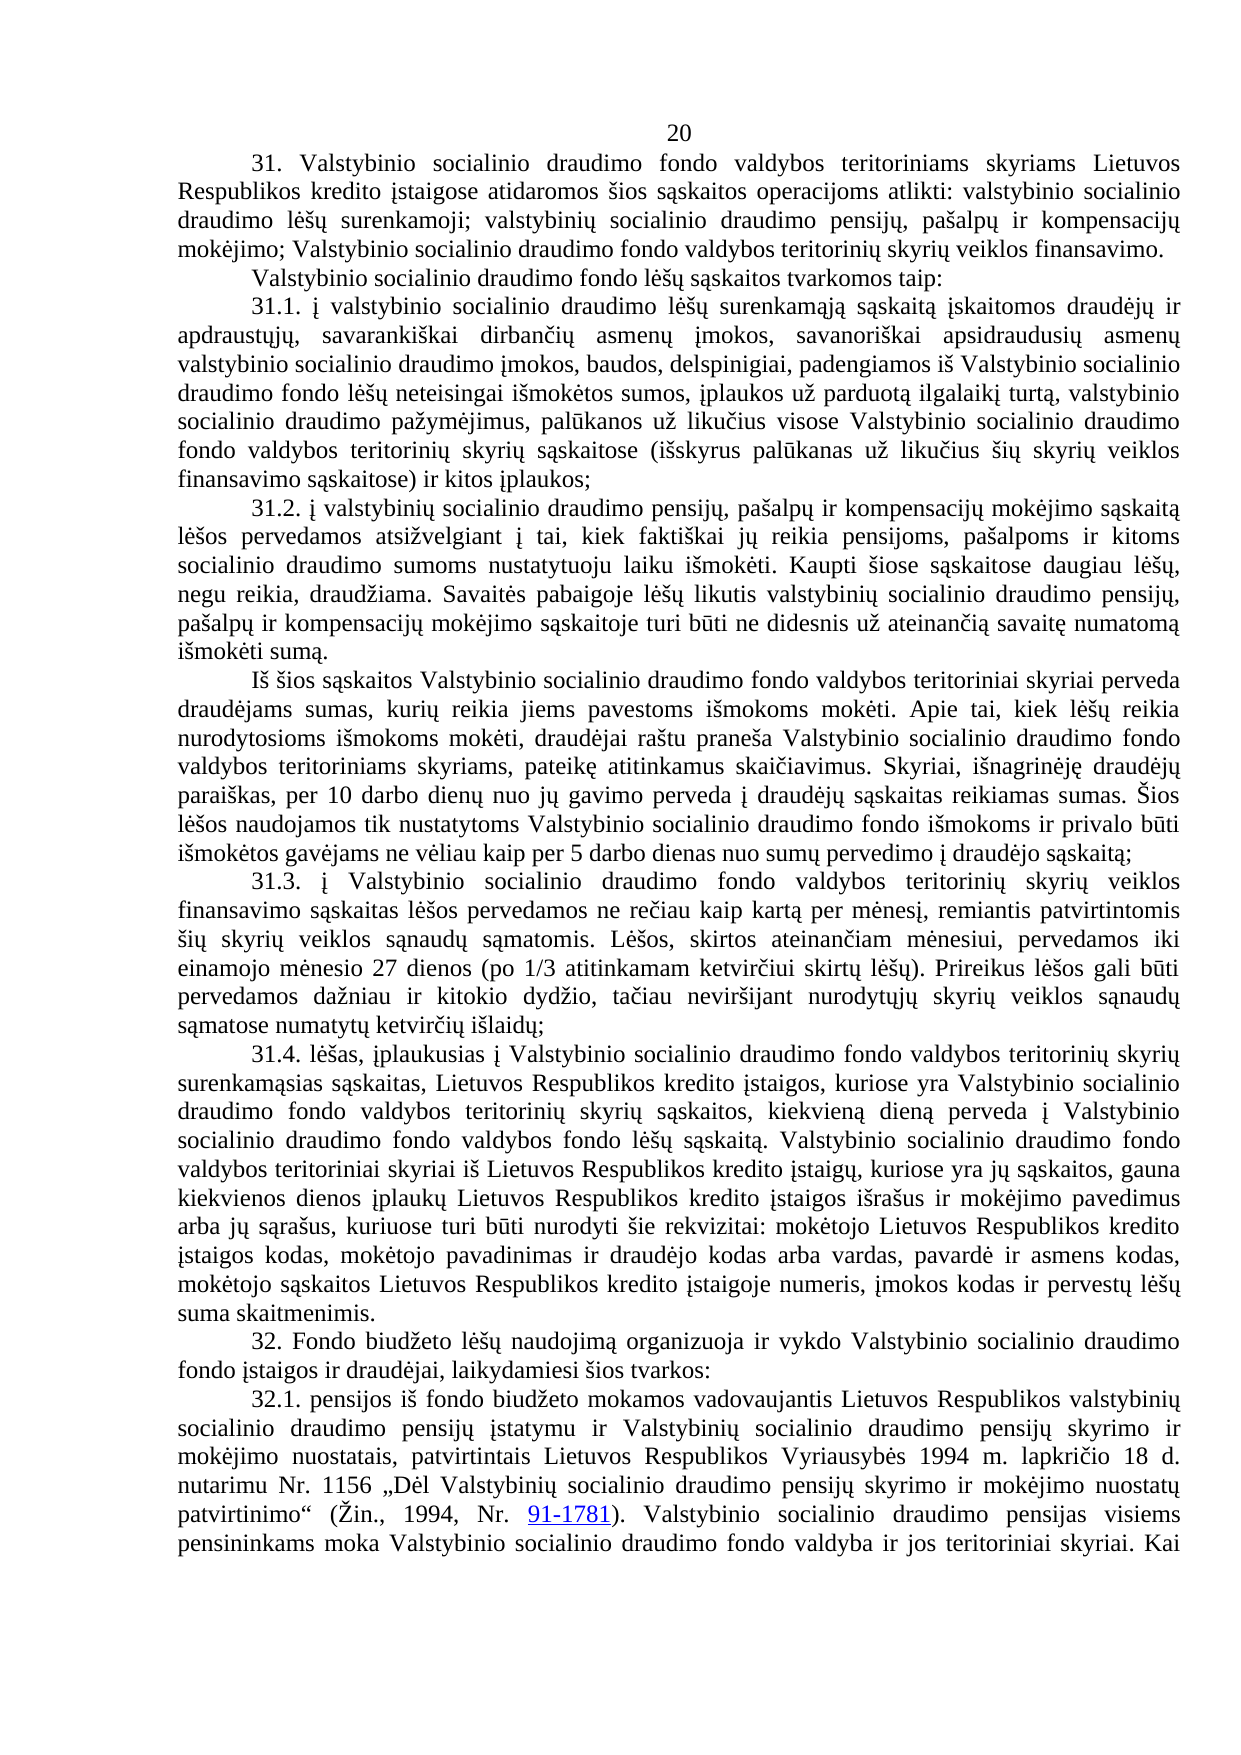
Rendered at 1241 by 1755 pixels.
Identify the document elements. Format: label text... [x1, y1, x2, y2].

text 32.1. pensijos iš fondo biudžeto mokamos vadovaujantis Lietuvos Respublikos valstybinių socialinio draudimo pensijų įstatymu ir Valstybinių socialinio draudimo pensijų skyrimo ir mokėjimo nuostatais, patvirtintais Lietuvos Respublikos Vyriausybės 1994 m. lapkričio 18 d. nutarimu Nr. 1156 „Dėl Valstybinių socialinio draudimo pensijų skyrimo ir mokėjimo nuostatų patvirtinimo“ (Žin., 1994, Nr. 91-1781). Valstybinio socialinio draudimo pensijas visiems pensininkams moka Valstybinio socialinio draudimo fondo valdyba ir jos teritoriniai skyriai. Kai [177, 1384, 1181, 1556]
text 31.4. lėšas, įplaukusias į Valstybinio socialinio draudimo fondo valdybos teritorinių skyrių surenkamąsias sąskaitas, Lietuvos Respublikos kredito įstaigos, kuriose yra Valstybinio socialinio draudimo fondo valdybos teritorinių skyrių sąskaitos, kiekvieną dieną perveda į Valstybinio socialinio draudimo fondo valdybos fondo lėšų sąskaitą. Valstybinio socialinio draudimo fondo valdybos teritoriniai skyriai iš Lietuvos Respublikos kredito įstaigų, kuriose yra jų sąskaitos, gauna kiekvienos dienos įplaukų Lietuvos Respublikos kredito įstaigos išrašus ir mokėjimo pavedimus arba jų sąrašus, kuriuose turi būti nurodyti šie rekvizitai: mokėtojo Lietuvos Respublikos kredito įstaigos kodas, mokėtojo pavadinimas ir draudėjo kodas arba vardas, pavardė ir asmens kodas, mokėtojo sąskaitos Lietuvos Respublikos kredito įstaigoje numeris, įmokos kodas ir pervestų lėšų suma skaitmenimis. [177, 1039, 1181, 1326]
text 31.1. į valstybinio socialinio draudimo lėšų surenkamąją sąskaitą įskaitomos draudėjų ir apdraustųjų, savarankiškai dirbančių asmenų įmokos, savanoriškai apsidraudusių asmenų valstybinio socialinio draudimo įmokos, baudos, delspinigiai, padengiamos iš Valstybinio socialinio draudimo fondo lėšų neteisingai išmokėtos sumos, įplaukos už parduotą ilgalaikį turtą, valstybinio socialinio draudimo pažymėjimus, palūkanos už likučius visose Valstybinio socialinio draudimo fondo valdybos teritorinių skyrių sąskaitose (išskyrus palūkanas už likučius šių skyrių veiklos finansavimo sąskaitose) ir kitos įplaukos; [177, 291, 1181, 493]
text Iš šios sąskaitos Valstybinio socialinio draudimo fondo valdybos teritoriniai skyriai perveda draudėjams sumas, kurių reikia jiems pavestoms išmokoms mokėti. Apie tai, kiek lėšų reikia nurodytosioms išmokoms mokėti, draudėjai raštu praneša Valstybinio socialinio draudimo fondo valdybos teritoriniams skyriams, pateikę atitinkamus skaičiavimus. Skyriai, išnagrinėję draudėjų paraiškas, per 10 darbo dienų nuo jų gavimo perveda į draudėjų sąskaitas reikiamas sumas. Šios lėšos naudojamos tik nustatytoms Valstybinio socialinio draudimo fondo išmokoms ir privalo būti išmokėtos gavėjams ne vėliau kaip per 5 darbo dienas nuo sumų pervedimo į draudėjo sąskaitą; [177, 665, 1181, 866]
text 31.2. į valstybinių socialinio draudimo pensijų, pašalpų ir kompensacijų mokėjimo sąskaitą lėšos pervedamos atsižvelgiant į tai, kiek faktiškai jų reikia pensijoms, pašalpoms ir kitoms socialinio draudimo sumoms nustatytuoju laiku išmokėti. Kaupti šiose sąskaitose daugiau lėšų, negu reikia, draudžiama. Savaitės pabaigoje lėšų likutis valstybinių socialinio draudimo pensijų, pašalpų ir kompensacijų mokėjimo sąskaitoje turi būti ne didesnis už ateinančią savaitę numatomą išmokėti sumą. [177, 493, 1181, 665]
text 32. Fondo biudžeto lėšų naudojimą organizuoja ir vykdo Valstybinio socialinio draudimo fondo įstaigos ir draudėjai, laikydamiesi šios tvarkos: [177, 1326, 1181, 1384]
text 31.3. į Valstybinio socialinio draudimo fondo valdybos teritorinių skyrių veiklos finansavimo sąskaitas lėšos pervedamos ne rečiau kaip kartą per mėnesį, remiantis patvirtintomis šių skyrių veiklos sąnaudų sąmatomis. Lėšos, skirtos ateinančiam mėnesiui, pervedamos iki einamojo mėnesio 27 dienos (po 1/3 atitinkamam ketvirčiui skirtų lėšų). Prireikus lėšos gali būti pervedamos dažniau ir kitokio dydžio, tačiau neviršijant nurodytųjų skyrių veiklos sąnaudų sąmatose numatytų ketvirčių išlaidų; [177, 866, 1181, 1039]
text 31. Valstybinio socialinio draudimo fondo valdybos teritoriniams skyriams Lietuvos Respublikos kredito įstaigose atidaromos šios sąskaitos operacijoms atlikti: valstybinio socialinio draudimo lėšų surenkamoji; valstybinių socialinio draudimo pensijų, pašalpų ir kompensacijų mokėjimo; Valstybinio socialinio draudimo fondo valdybos teritorinių skyrių veiklos finansavimo. [177, 148, 1181, 263]
text Valstybinio socialinio draudimo fondo lėšų sąskaitos tvarkomos taip: [177, 263, 1181, 291]
